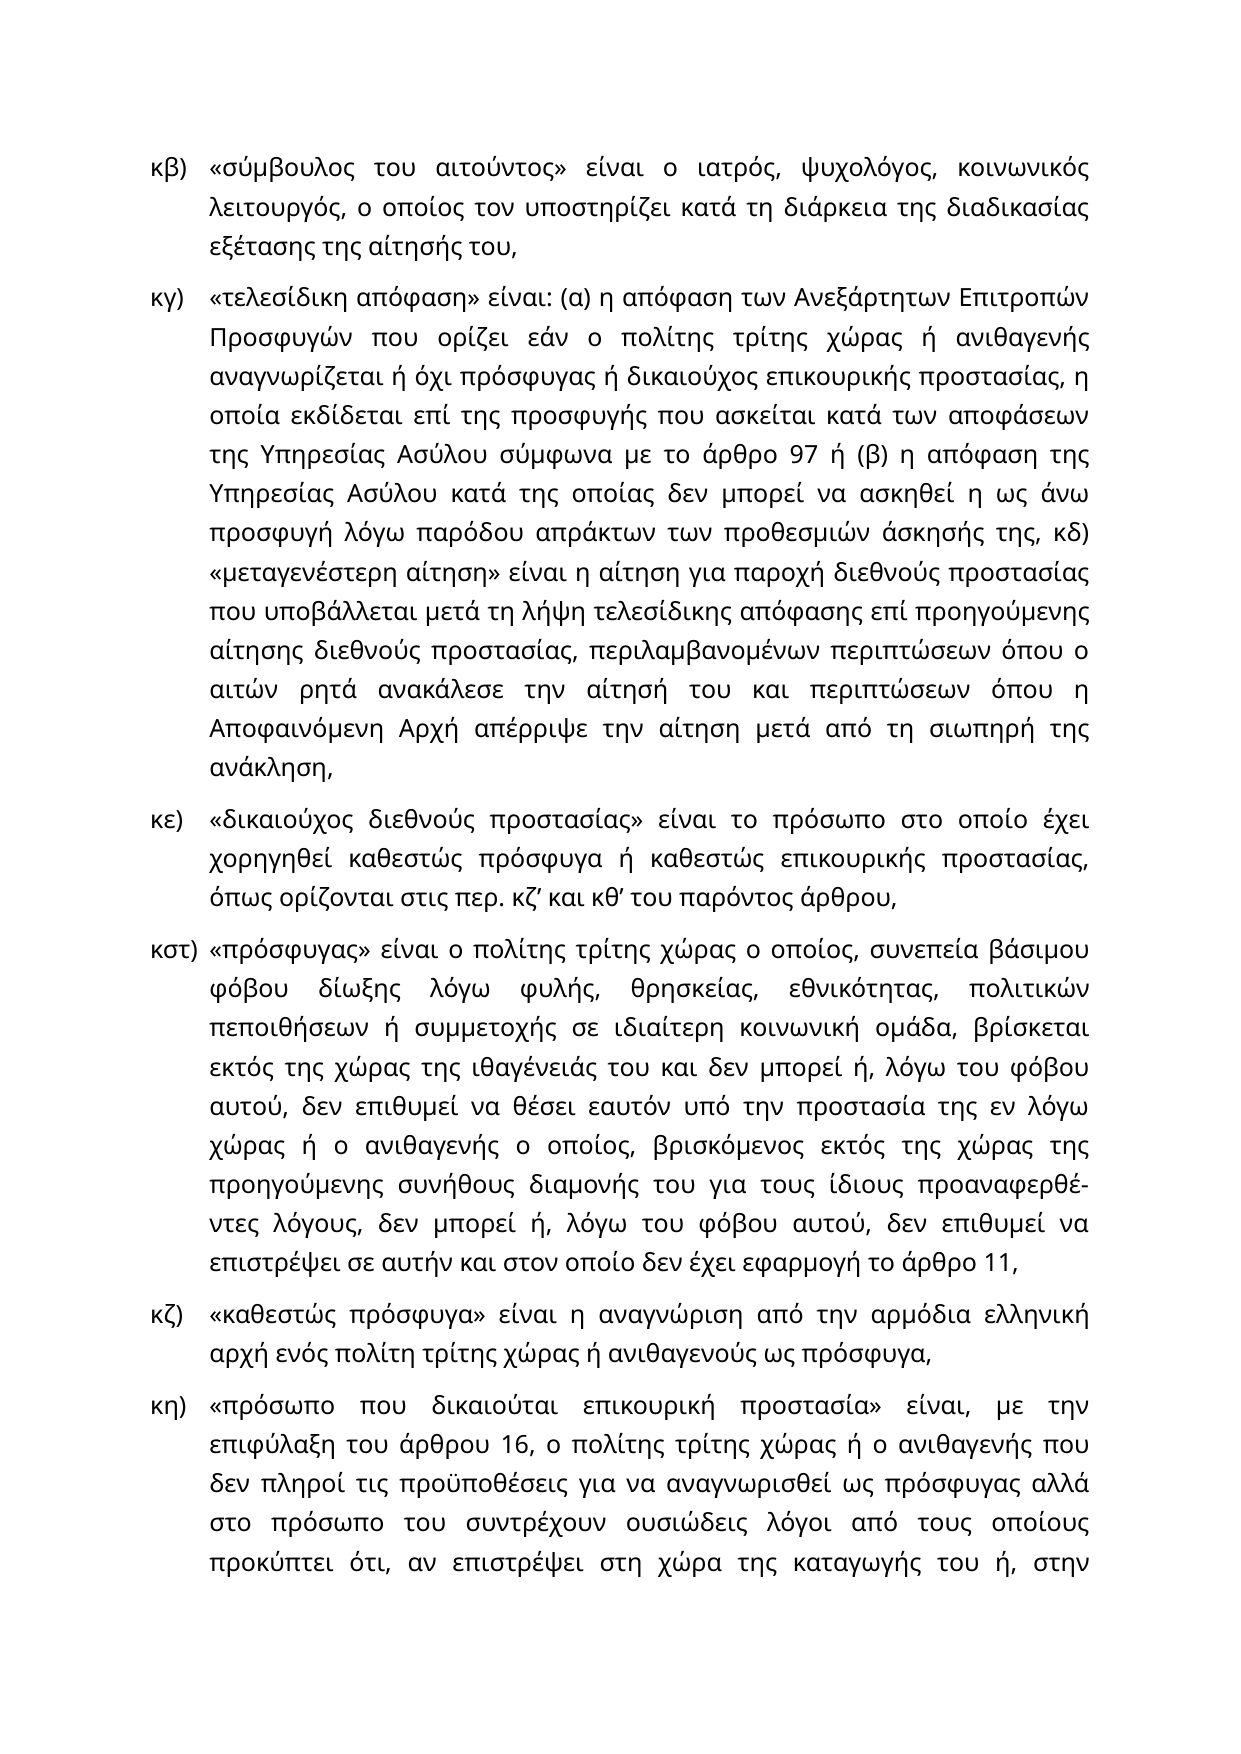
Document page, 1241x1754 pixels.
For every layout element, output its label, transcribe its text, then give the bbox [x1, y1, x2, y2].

list κη) «πρόσωπο που δικαιούται επικουρική προστασία» είναι, με την επιφύλαξη του άρθρου 16, ο πολίτης τρίτης χώρας ή ο ανιθαγενής που δεν πληροί τις προϋποθέσεις για να αναγνωρισθεί ως πρόσφυγας αλλά στο πρόσωπο του συντρέχουν ουσιώδεις λόγοι από τους οποίους προκύπτει ότι, αν επιστρέψει στη χώρα της καταγωγής του ή, στην [150, 1387, 1090, 1578]
list κζ) «καθεστώς πρόσφυγα» είναι η αναγνώριση από την αρμόδια ελληνική αρχή ενός πολίτη τρίτης χώρας ή ανιθαγενούς ως πρόσφυγα, [150, 1297, 1090, 1370]
list κβ) «σύμβουλος του αιτούντος» είναι ο ιατρός, ψυχολόγος, κοινωνικός λειτουργός, ο οποίος τον υποστηρίζει κατά τη διάρκεια της διαδικασίας εξέτασης της αίτησής του, [150, 150, 1090, 262]
list κγ) «τελεσίδικη απόφαση» είναι: (α) η απόφαση των Ανεξάρτητων Επιτροπών Προσφυγών που ορίζει εάν ο πολίτης τρίτης χώρας ή ανιθαγενής αναγνωρίζεται ή όχι πρόσφυγας ή δικαιούχος επικουρικής προστασίας, η οποία εκδίδεται επί της προσφυγής που ασκείται κατά των αποφάσεων της Υπηρεσίας Ασύλου σύμφωνα με το άρθρο 97 ή (β) η απόφαση της Υπηρεσίας Ασύλου κατά της οποίας δεν μπορεί να ασκηθεί η ως άνω προσφυγή λόγω παρόδου απράκτων των προθεσμιών άσκησής της, κδ) «μεταγενέστερη αίτηση» είναι η αίτηση για παροχή διεθνούς προστασίας που υποβάλλεται μετά τη λήψη τελεσίδικης απόφασης επί προηγούμενης αίτησης διεθνούς προστασίας, περιλαμβανομένων περιπτώσεων όπου ο αιτών ρητά ανακάλεσε την αίτησή του και περιπτώσεων όπου η Αποφαινόμενη Αρχή απέρριψε την αίτηση μετά από τη σιωπηρή της ανάκληση, [150, 280, 1090, 784]
list κστ) «πρόσφυγας» είναι ο πολίτης τρίτης χώρας ο οποίος, συνεπεία βάσιμου φόβου δίωξης λόγω φυλής, θρησκείας, εθνικότητας, πολιτικών πεποιθήσεων ή συμμετοχής σε ιδιαίτερη κοινωνική ομάδα, βρίσκεται εκτός της χώρας της ιθαγένειάς του και δεν μπορεί ή, λόγω του φόβου αυτού, δεν επιθυμεί να θέσει εαυτόν υπό την προστασία της εν λόγω χώρας ή ο ανιθαγενής ο οποίος, βρισκόμενος εκτός της χώρας της προηγούμενης συνήθους διαμονής του για τους ίδιους προαναφερθέ- ντες λόγους, δεν μπορεί ή, λόγω του φόβου αυτού, δεν επιθυμεί να επιστρέψει σε αυτήν και στον οποίο δεν έχει εφαρμογή το άρθρο 11, [150, 932, 1090, 1279]
list κε) «δικαιούχος διεθνούς προστασίας» είναι το πρόσωπο στο οποίο έχει χορηγηθεί καθεστώς πρόσφυγα ή καθεστώς επικουρικής προστασίας, όπως ορίζονται στις περ. κζ’ και κθ’ του παρόντος άρθρου, [150, 802, 1090, 914]
